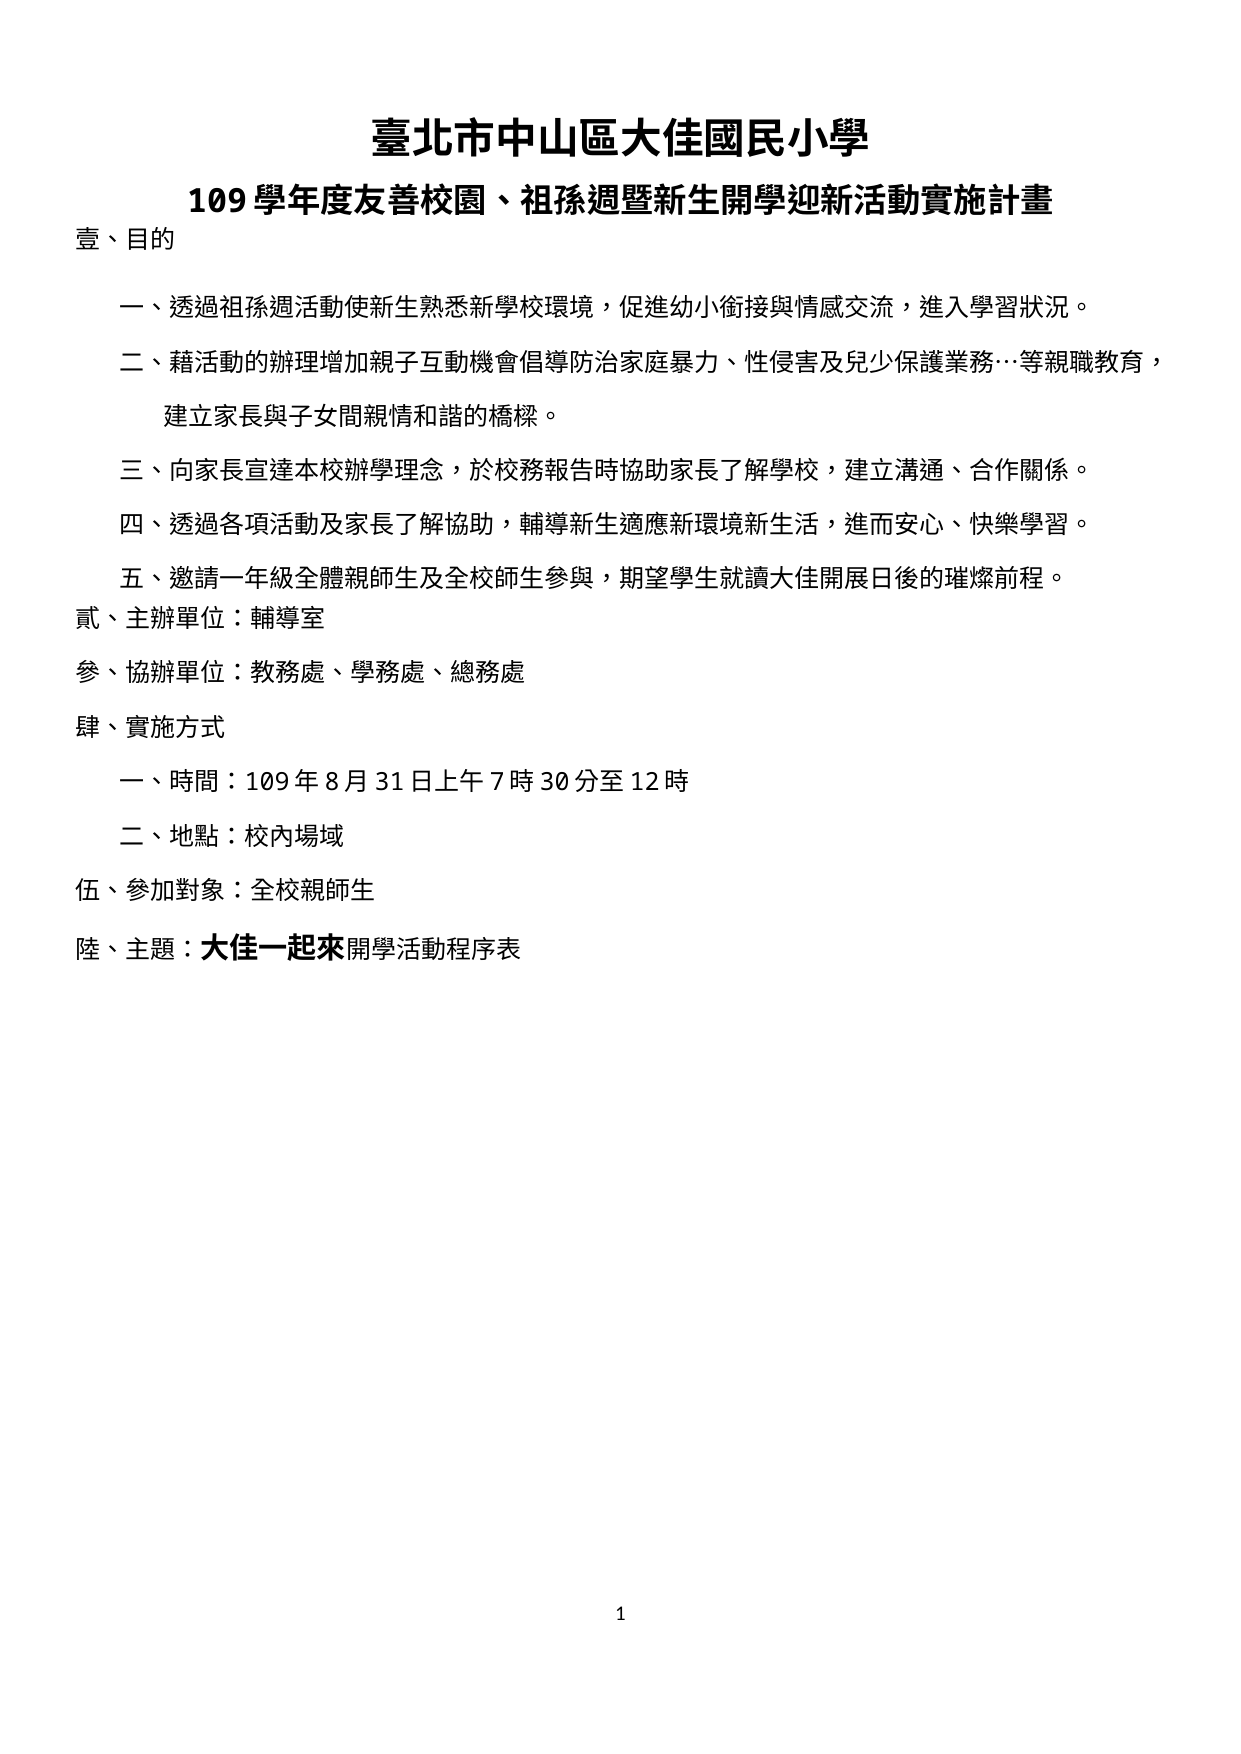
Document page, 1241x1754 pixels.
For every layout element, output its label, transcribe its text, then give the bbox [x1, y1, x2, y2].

text 五、邀請一年級全體親師生及全校師生參與，期望學生就讀大佳開展日後的璀燦前程。 [119, 544, 1165, 598]
text 貳、主辦單位：輔導室 [75, 598, 1165, 635]
text 肆、實施方式 [75, 707, 1165, 743]
text 一、時間：109年8月31日上午7時30分至12時 [75, 762, 1165, 798]
text 參、協辦單位：教務處、學務處、總務處 [75, 653, 1165, 689]
text 109學年度友善校園、祖孫週暨新生開學迎新活動實施計畫 [75, 157, 1165, 219]
text 四、透過各項活動及家長了解協助，輔導新生適應新環境新生活，進而安心、快樂學習。 [119, 490, 1165, 544]
text 三、向家長宣達本校辦學理念，於校務報告時協助家長了解學校，建立溝通、合作關係。 [119, 436, 1165, 490]
text 二、地點：校內場域 [75, 816, 1165, 852]
text 二、藉活動的辦理增加親子互動機會倡導防治家庭暴力、性侵害及兒少保護業務…等親職教育，建立家長與子女間親情和諧的橋樑。 [119, 328, 1165, 436]
text 壹、目的 [75, 219, 1165, 255]
text 一、透過祖孫週活動使新生熟悉新學校環境，促進幼小銜接與情感交流，進入學習狀況。 [119, 273, 1165, 328]
text 伍、參加對象：全校親師生 [75, 870, 1165, 907]
text 陸、主題：大佳一起來開學活動程序表 [75, 925, 1165, 967]
text 臺北市中山區大佳國民小學 [75, 94, 1165, 157]
